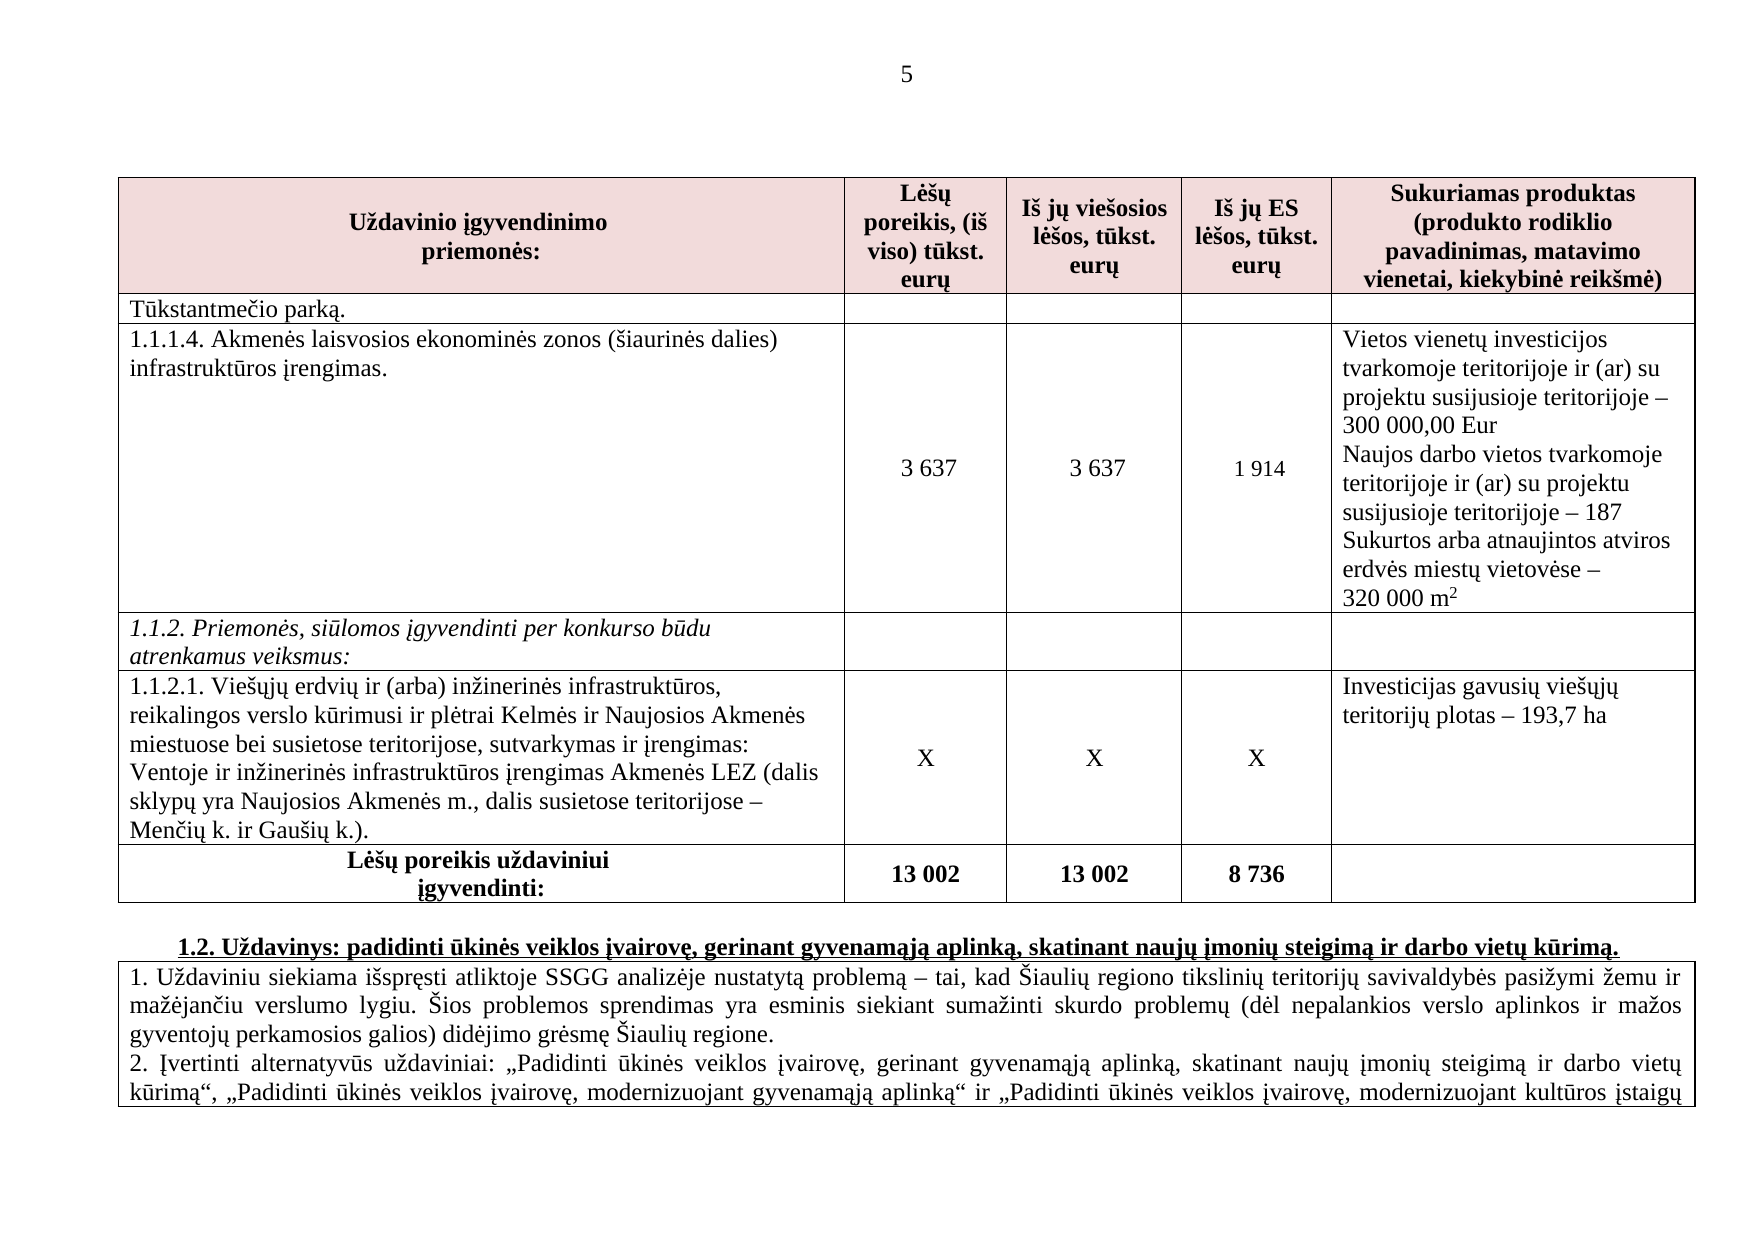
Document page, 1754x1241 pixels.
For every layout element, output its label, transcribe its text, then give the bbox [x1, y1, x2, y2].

table_cell 3 637 [845, 324, 1006, 612]
table_cell 8 736 [1182, 845, 1331, 902]
table_header 1. Uždaviniu siekiama išspręsti atliktoje SSGG analizėje nustatytą problemą – tai, kad Šiaulių regiono tikslinių teritorijų savivaldybės pasižymi žemu ir mažėjančiu verslumo lygiu. Šios problemos sprendimas yra esminis siekiant sumažinti skurdo problemų (dėl nepalankios verslo aplinkos ir mažos gyventojų perkamosios galios) didėjimo grėsmę Šiaulių regione. 2. Įvertinti alternatyvūs uždaviniai: „Padidinti ūkinės veiklos įvairovę, gerinant gyvenamąją aplinką, skatinant naujų įmonių steigimą ir darbo vietų kūrimą“, „Padidinti ūkinės veiklos įvairovę, modernizuojant gyvenamąją aplinką“ ir „Padidinti ūkinės veiklos įvairovę, modernizuojant kultūros įstaigų [119, 962, 1694, 1106]
table_cell Tūkstantmečio parką. [119, 294, 844, 323]
text 1.2. Uždavinys: padidinti ūkinės veiklos įvairovę, gerinant gyvenamąją aplinką, skatinant naujų įmonių steigimą ir darbo vietų kūrimą. [118, 932, 1695, 961]
table_header Sukuriamas produktas (produkto rodiklio pavadinimas, matavimo vienetai, kiekybinė reikšmė) [1332, 178, 1694, 293]
table_cell [845, 613, 1006, 670]
table_cell 1.1.1.4. Akmenės laisvosios ekonominės zonos (šiaurinės dalies) infrastruktūros įrengimas. [119, 324, 844, 612]
table_header Iš jų viešosios lėšos, tūkst. eurų [1007, 178, 1181, 293]
table_header Lėšų poreikis, (iš viso) tūkst. eurų [845, 178, 1006, 293]
table_cell 1.1.2.1. Viešųjų erdvių ir (arba) inžinerinės infrastruktūros, reikalingos verslo kūrimusi ir plėtrai Kelmės ir Naujosios Akmenės miestuose bei susietose teritorijose, sutvarkymas ir įrengimas: Ventoje ir inžinerinės infrastruktūros įrengimas Akmenės LEZ (dalis sklypų yra Naujosios Akmenės m., dalis susietose teritorijose – Menčių k. ir Gaušių k.). [119, 671, 844, 844]
table_cell Investicijas gavusių viešųjų teritorijų plotas – 193,7 ha [1332, 671, 1694, 844]
table_cell [1007, 294, 1181, 323]
table_cell X [1182, 671, 1331, 844]
table_header Uždavinio įgyvendinimo priemonės: [119, 178, 844, 293]
table_cell 3 637 [1007, 324, 1181, 612]
table_cell [1182, 613, 1331, 670]
table_cell [1332, 613, 1694, 670]
table_cell [1332, 294, 1694, 323]
table_cell 13 002 [845, 845, 1006, 902]
table_cell [1007, 613, 1181, 670]
table_cell Vietos vienetų investicijos tvarkomoje teritorijoje ir (ar) su projektu susijusioje teritorijoje – 300 000,00 Eur Naujos darbo vietos tvarkomoje teritorijoje ir (ar) su projektu susijusioje teritorijoje – 187 Sukurtos arba atnaujintos atviros erdvės miestų vietovėse – 320 000 m2 [1332, 324, 1694, 612]
table_header Iš jų ES lėšos, tūkst. eurų [1182, 178, 1331, 293]
table_cell Lėšų poreikis uždaviniui įgyvendinti: [119, 845, 844, 902]
table_cell 13 002 [1007, 845, 1181, 902]
table_cell [1332, 845, 1694, 902]
table_cell 1 914 [1182, 324, 1331, 612]
table_cell X [845, 671, 1006, 844]
table_cell X [1007, 671, 1181, 844]
table_cell 1.1.2. Priemonės, siūlomos įgyvendinti per konkurso būdu atrenkamus veiksmus: [119, 613, 844, 670]
table_cell [1182, 294, 1331, 323]
table_cell [845, 294, 1006, 323]
